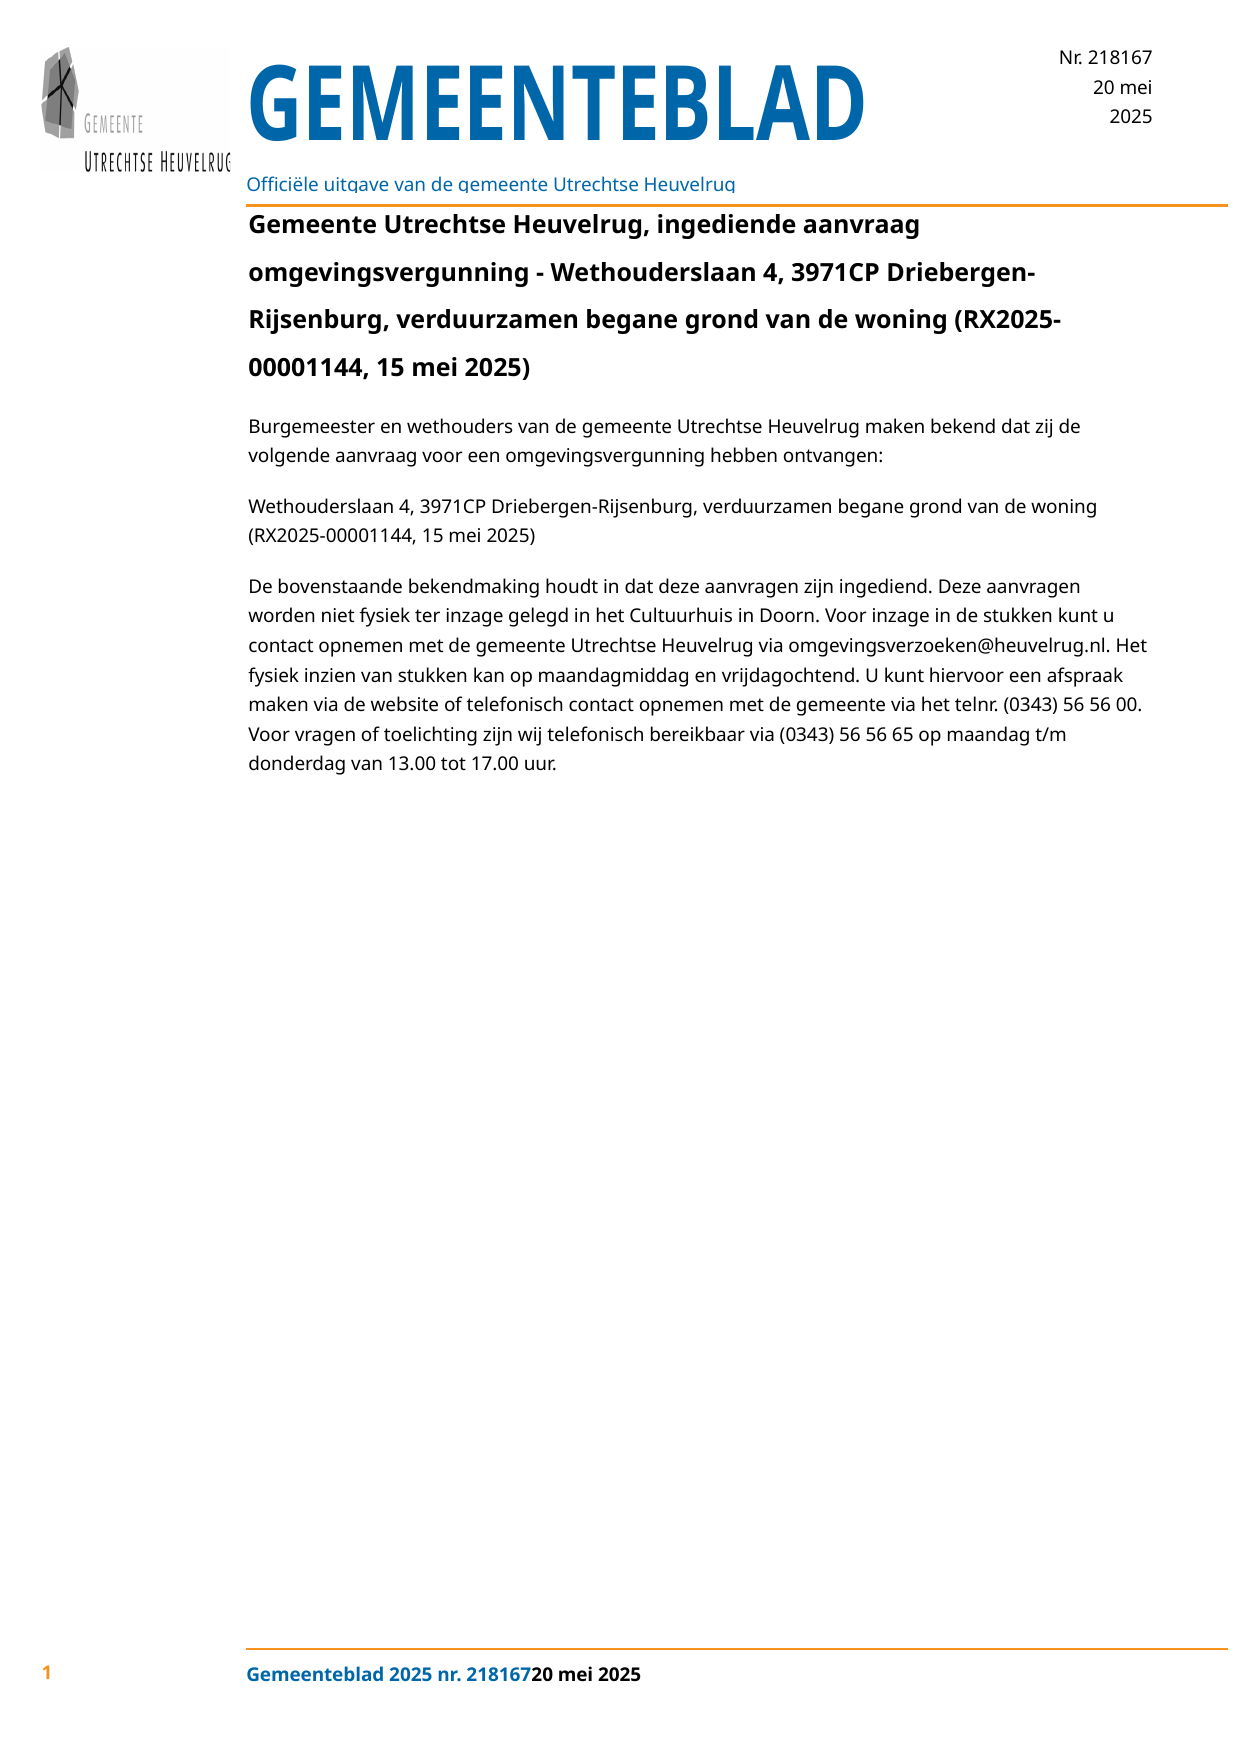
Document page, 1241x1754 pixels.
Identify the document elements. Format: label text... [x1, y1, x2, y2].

text Gemeente Utrechtse Heuvelrug, ingediende aanvraag omgevingsvergunning - Wethouderslaan 4, 3971CP Driebergen-Rijsenburg, verduurzamen begane grond van de woning (RX2025-00001144, 15 mei 2025) [248, 207, 1152, 384]
text Burgemeester en wethouders van de gemeente Utrechtse Heuvelrug maken bekend dat zij de volgende aanvraag voor een omgevingsvergunning hebben ontvangen: [248, 413, 1152, 468]
text Wethouderslaan 4, 3971CP Driebergen-Rijsenburg, verduurzamen begane grond van de woning (RX2025-00001144, 15 mei 2025) [248, 493, 1152, 548]
picture [41, 47, 231, 172]
text De bovenstaande bekendmaking houdt in dat deze aanvragen zijn ingediend. Deze aanvragen worden niet fysiek ter inzage gelegd in het Cultuurhuis in Doorn. Voor inzage in de stukken kunt u contact opnemen met de gemeente Utrechtse Heuvelrug via omgevingsverzoeken@heuvelrug.nl. Het fysiek inzien van stukken kan op maandagmiddag en vrijdagochtend. U kunt hiervoor een afspraak maken via de website of telefonisch contact opnemen met de gemeente via het telnr. (0343) 56 56 00. Voor vragen of toelichting zijn wij telefonisch bereikbaar via (0343) 56 56 65 op maandag t/m donderdag van 13.00 tot 17.00 uur. [248, 573, 1152, 776]
